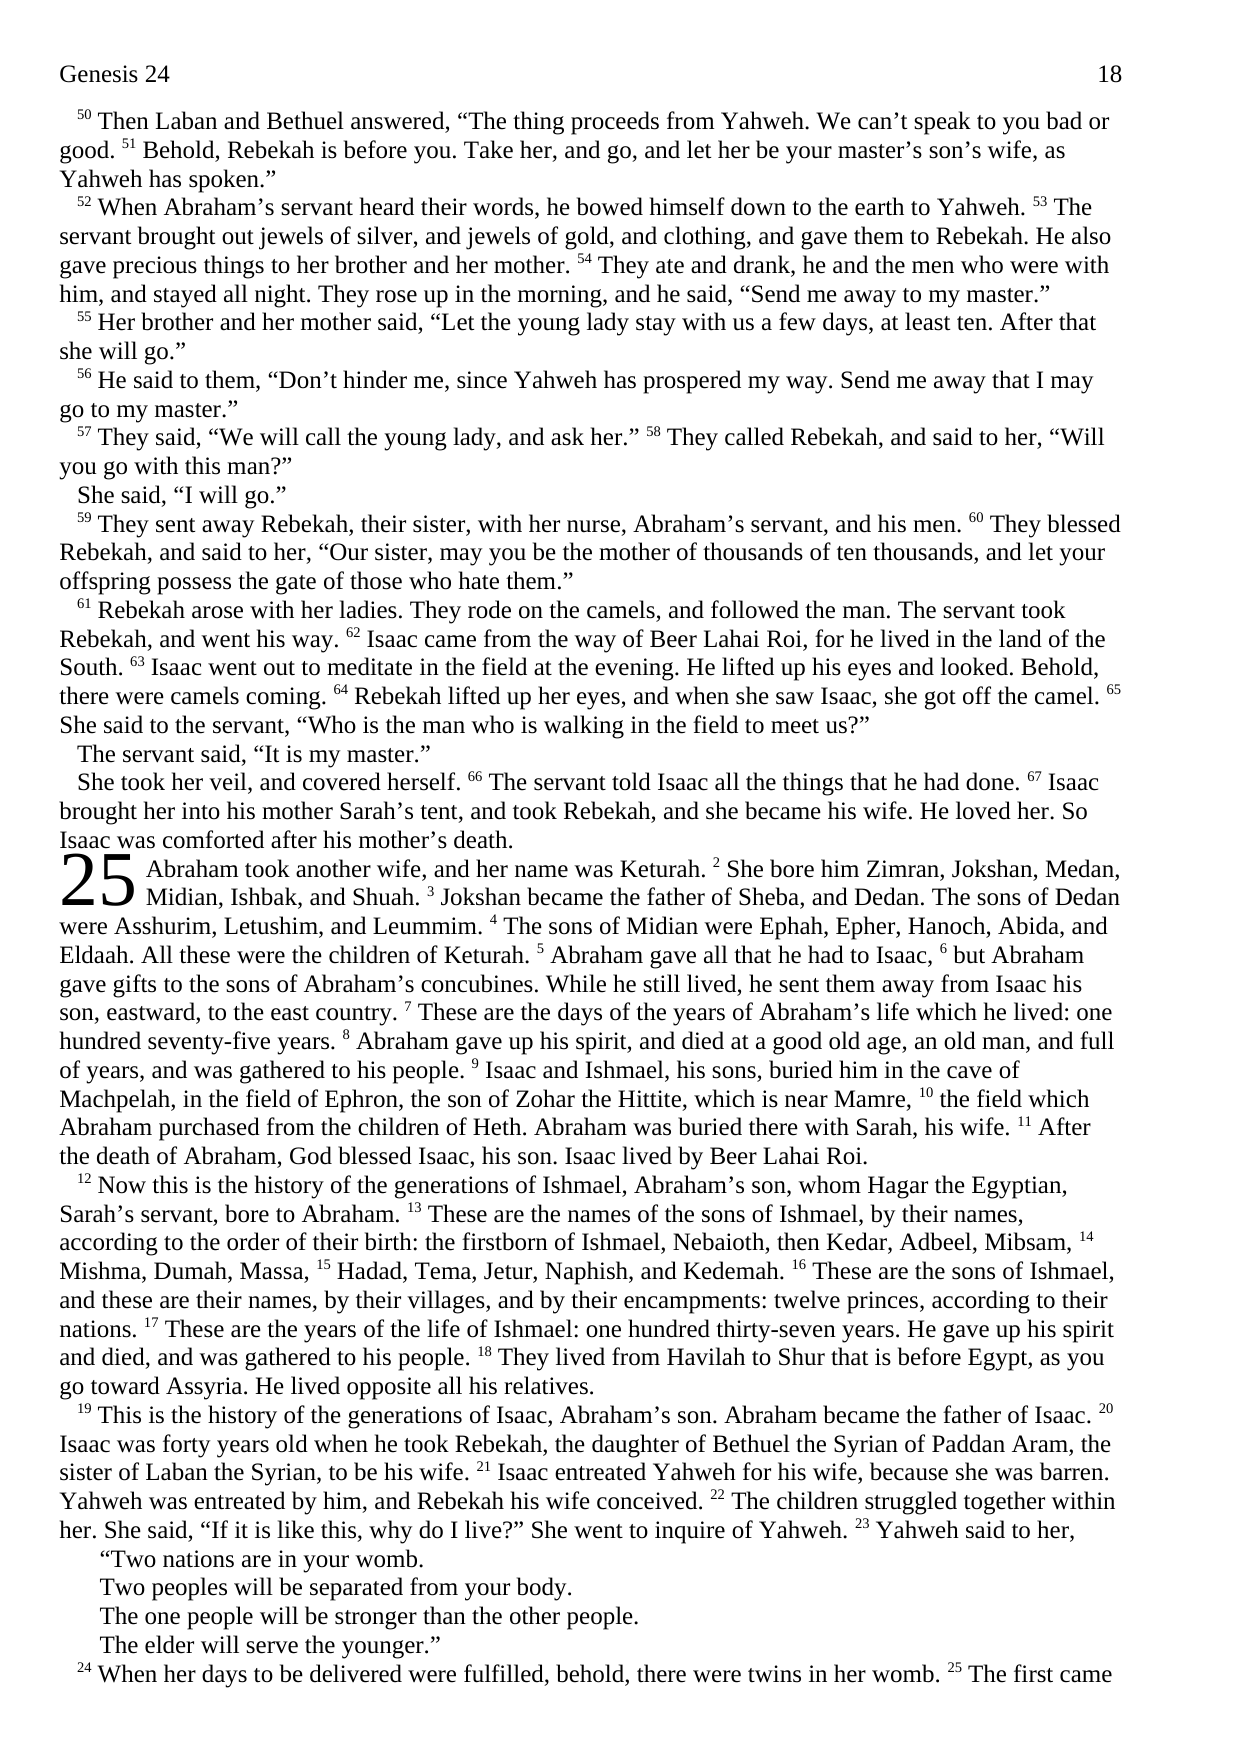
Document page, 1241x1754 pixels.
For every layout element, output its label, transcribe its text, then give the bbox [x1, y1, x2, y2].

text The one people will be stronger than the other people. [99, 1601, 1122, 1630]
text The servant said, “It is my master.” [59, 739, 1122, 767]
text 56 He said to them, “Don’t hinder me, since Yahweh has prospered my way. Send me away that I may go to my master.” [59, 365, 1122, 422]
text She said, “I will go.” [59, 480, 1122, 509]
text 55 Her brother and her mother said, “Let the young lady stay with us a few days, at least ten. After that she will go.” [59, 307, 1122, 365]
text “Two nations are in your womb. [99, 1544, 1122, 1572]
text 57 They said, “We will call the young lady, and ask her.” 58 They called Rebekah, and said to her, “Will you go with this man?” [59, 422, 1122, 480]
text 52 When Abraham’s servant heard their words, he bowed himself down to the earth to Yahweh. 53 The servant brought out jewels of silver, and jewels of gold, and clothing, and gave them to Rebekah. He also gave precious things to her brother and her mother. 54 They ate and drank, he and the men who were with him, and stayed all night. They rose up in the morning, and he said, “Send me away to my master.” [59, 192, 1122, 307]
text The elder will serve the younger.” [99, 1630, 1122, 1659]
text 59 They sent away Rebekah, their sister, with her nurse, Abraham’s servant, and his men. 60 They blessed Rebekah, and said to her, “Our sister, may you be the mother of thousands of ten thousands, and let your offspring possess the gate of those who hate them.” [59, 509, 1122, 595]
text 61 Rebekah arose with her ladies. They rode on the camels, and followed the man. The servant took Rebekah, and went his way. 62 Isaac came from the way of Beer Lahai Roi, for he lived in the land of the South. 63 Isaac went out to meditate in the field at the evening. He lifted up his eyes and looked. Behold, there were camels coming. 64 Rebekah lifted up her eyes, and when she saw Isaac, she got off the camel. 65 She said to the servant, “Who is the man who is walking in the field to meet us?” [59, 595, 1122, 739]
text 25Abraham took another wife, and her name was Keturah. 2 She bore him Zimran, Jokshan, Medan, Midian, Ishbak, and Shuah. 3 Jokshan became the father of Sheba, and Dedan. The sons of Dedan were Asshurim, Letushim, and Leummim. 4 The sons of Midian were Ephah, Epher, Hanoch, Abida, and Eldaah. All these were the children of Keturah. 5 Abraham gave all that he had to Isaac, 6 but Abraham gave gifts to the sons of Abraham’s concubines. While he still lived, he sent them away from Isaac his son, eastward, to the east country. 7 These are the days of the years of Abraham’s life which he lived: one hundred seventy-five years. 8 Abraham gave up his spirit, and died at a good old age, an old man, and full of years, and was gathered to his people. 9 Isaac and Ishmael, his sons, buried him in the cave of Machpelah, in the field of Ephron, the son of Zohar the Hittite, which is near Mamre, 10 the field which Abraham purchased from the children of Heth. Abraham was buried there with Sarah, his wife. 11 After the death of Abraham, God blessed Isaac, his son. Isaac lived by Beer Lahai Roi. [59, 854, 1122, 1170]
text 19 This is the history of the generations of Isaac, Abraham’s son. Abraham became the father of Isaac. 20 Isaac was forty years old when he took Rebekah, the daughter of Bethuel the Syrian of Paddan Aram, the sister of Laban the Syrian, to be his wife. 21 Isaac entreated Yahweh for his wife, because she was barren. Yahweh was entreated by him, and Rebekah his wife conceived. 22 The children struggled together within her. She said, “If it is like this, why do I live?” She went to inquire of Yahweh. 23 Yahweh said to her, [59, 1400, 1122, 1544]
text Two peoples will be separated from your body. [99, 1572, 1122, 1601]
text 50 Then Laban and Bethuel answered, “The thing proceeds from Yahweh. We can’t speak to you bad or good. 51 Behold, Rebekah is before you. Take her, and go, and let her be your master’s son’s wife, as Yahweh has spoken.” [59, 106, 1122, 192]
text 24 When her days to be delivered were fulfilled, behold, there were twins in her womb. 25 The first came [59, 1659, 1122, 1687]
text She took her veil, and covered herself. 66 The servant told Isaac all the things that he had done. 67 Isaac brought her into his mother Sarah’s tent, and took Rebekah, and she became his wife. He loved her. So Isaac was comforted after his mother’s death. [59, 767, 1122, 854]
text 12 Now this is the history of the generations of Ishmael, Abraham’s son, whom Hagar the Egyptian, Sarah’s servant, bore to Abraham. 13 These are the names of the sons of Ishmael, by their names, according to the order of their birth: the firstborn of Ishmael, Nebaioth, then Kedar, Adbeel, Mibsam, 14 Mishma, Dumah, Massa, 15 Hadad, Tema, Jetur, Naphish, and Kedemah. 16 These are the sons of Ishmael, and these are their names, by their villages, and by their encampments: twelve princes, according to their nations. 17 These are the years of the life of Ishmael: one hundred thirty-seven years. He gave up his spirit and died, and was gathered to his people. 18 They lived from Havilah to Shur that is before Egypt, as you go toward Assyria. He lived opposite all his relatives. [59, 1170, 1122, 1400]
